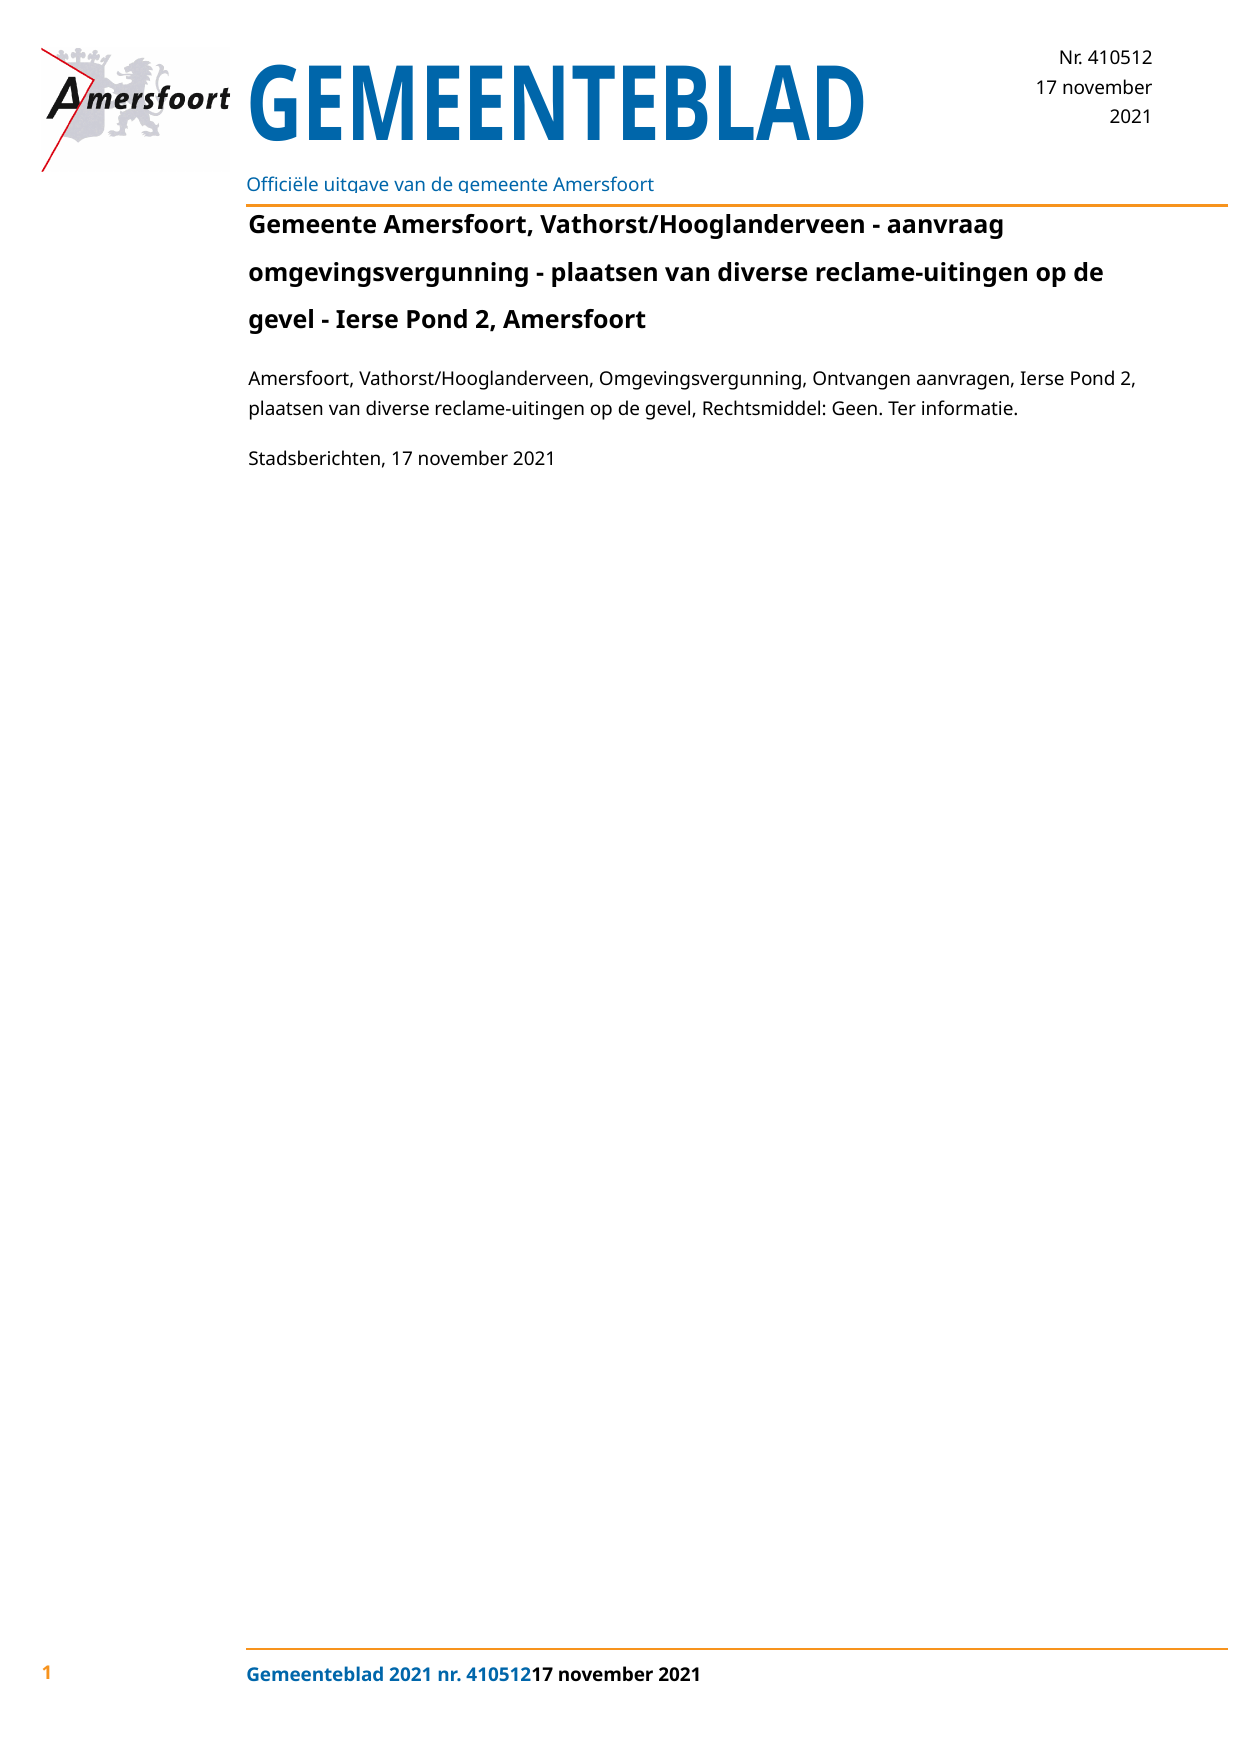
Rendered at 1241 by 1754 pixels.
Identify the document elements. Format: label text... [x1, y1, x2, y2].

picture [41, 47, 231, 172]
text Gemeente Amersfoort, Vathorst/Hooglanderveen - aanvraag omgevingsvergunning - plaatsen van diverse reclame-uitingen op de gevel - Ierse Pond 2, Amersfoort [248, 207, 1152, 336]
text Stadsberichten, 17 november 2021 [248, 446, 1152, 471]
text Amersfoort, Vathorst/Hooglanderveen, Omgevingsvergunning, Ontvangen aanvragen, Ierse Pond 2, plaatsen van diverse reclame-uitingen op de gevel, Rechtsmiddel: Geen. Ter informatie. [248, 366, 1152, 421]
